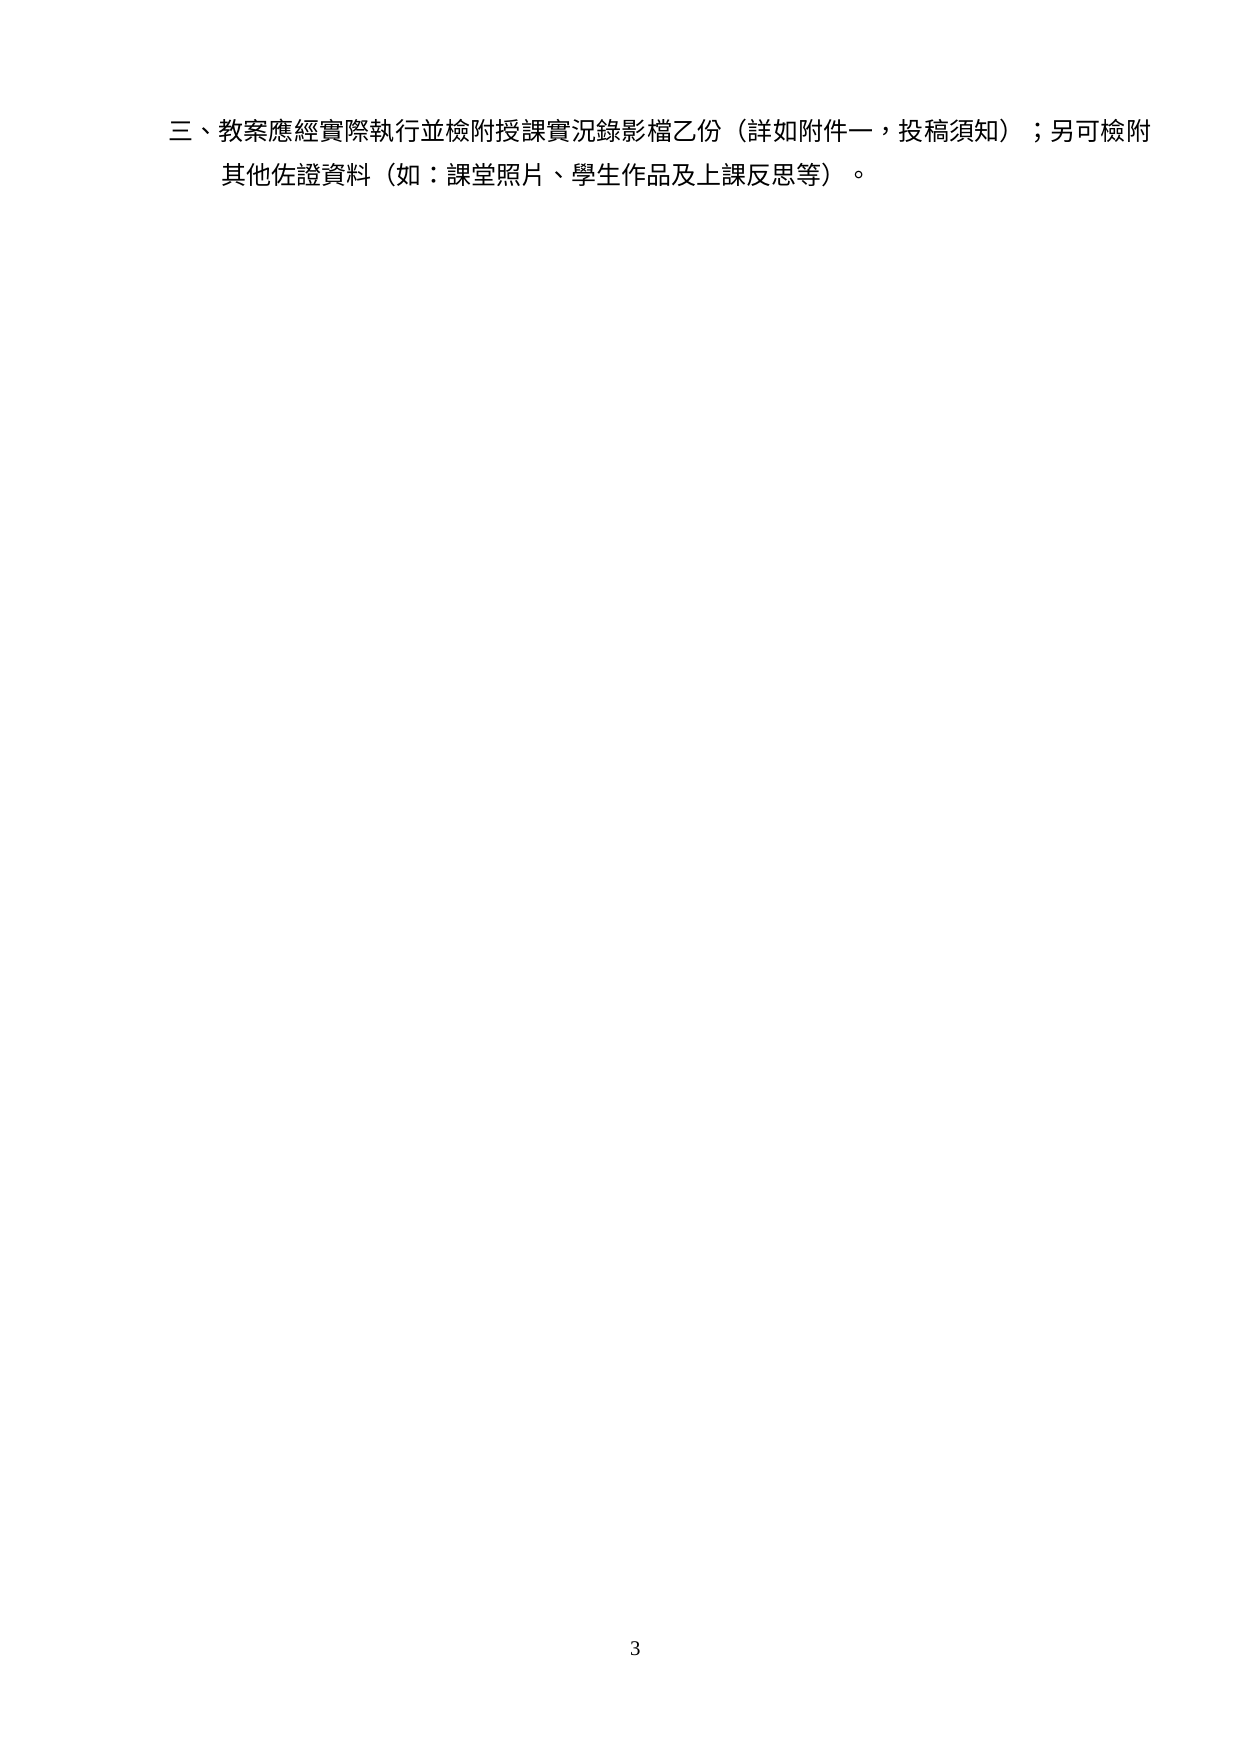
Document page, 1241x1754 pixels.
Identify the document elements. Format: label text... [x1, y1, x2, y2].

text 三、教案應經實際執行並檢附授課實況錄影檔乙份（詳如附件一，投稿須知）；另可檢附其他佐證資料（如：課堂照片、學生作品及上課反思等）。 [168, 105, 1152, 193]
